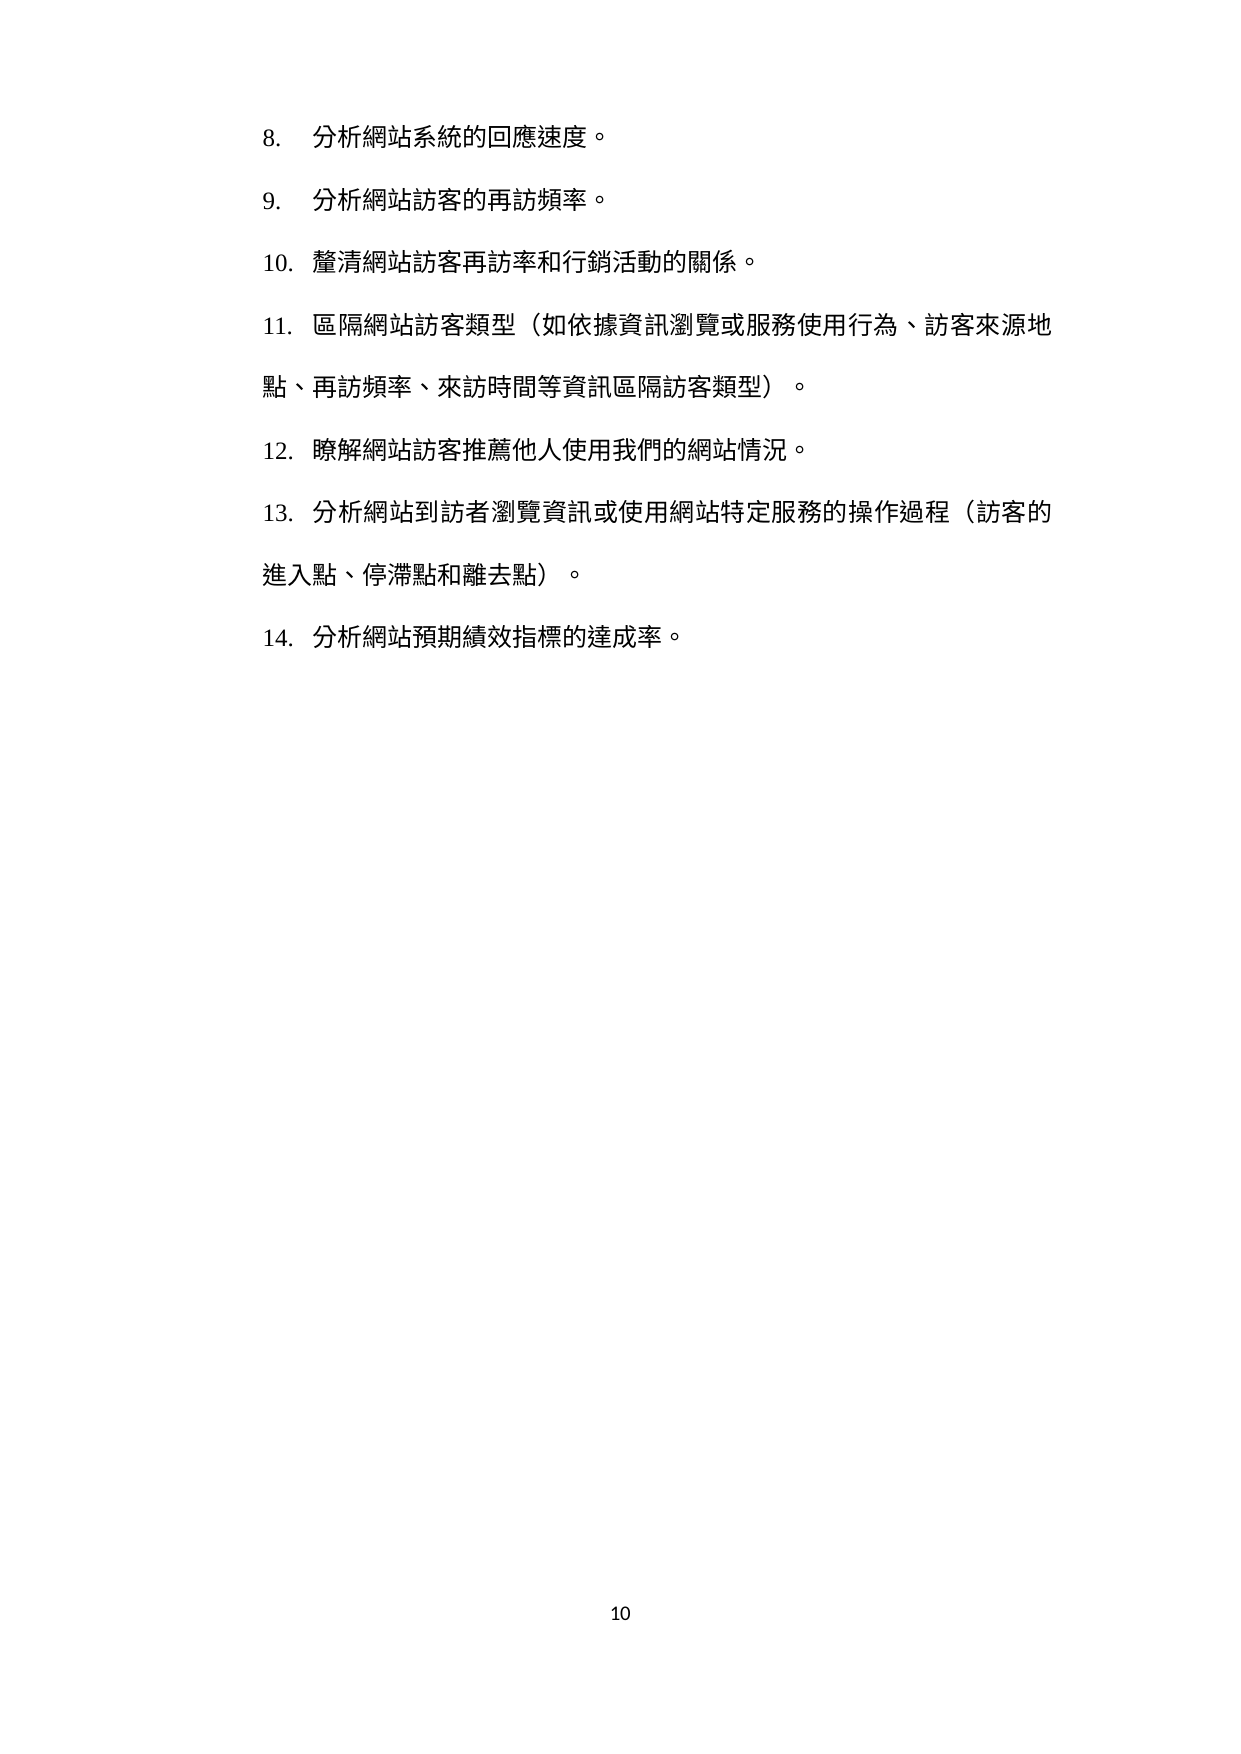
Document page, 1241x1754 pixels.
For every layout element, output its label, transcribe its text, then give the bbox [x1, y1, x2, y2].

list 分析網站預期績效指標的達成率。 [262, 594, 1053, 657]
list 分析網站訪客的再訪頻率。 [262, 157, 1053, 219]
list 分析網站系統的回應速度。 [262, 94, 1053, 157]
list 分析網站到訪者瀏覽資訊或使用網站特定服務的操作過程（訪客的進入點、停滯點和離去點）。 [262, 469, 1053, 594]
list 區隔網站訪客類型（如依據資訊瀏覽或服務使用行為、訪客來源地點、再訪頻率、來訪時間等資訊區隔訪客類型）。 [262, 282, 1053, 407]
list 瞭解網站訪客推薦他人使用我們的網站情況。 [262, 407, 1053, 469]
list 釐清網站訪客再訪率和行銷活動的關係。 [262, 219, 1053, 282]
